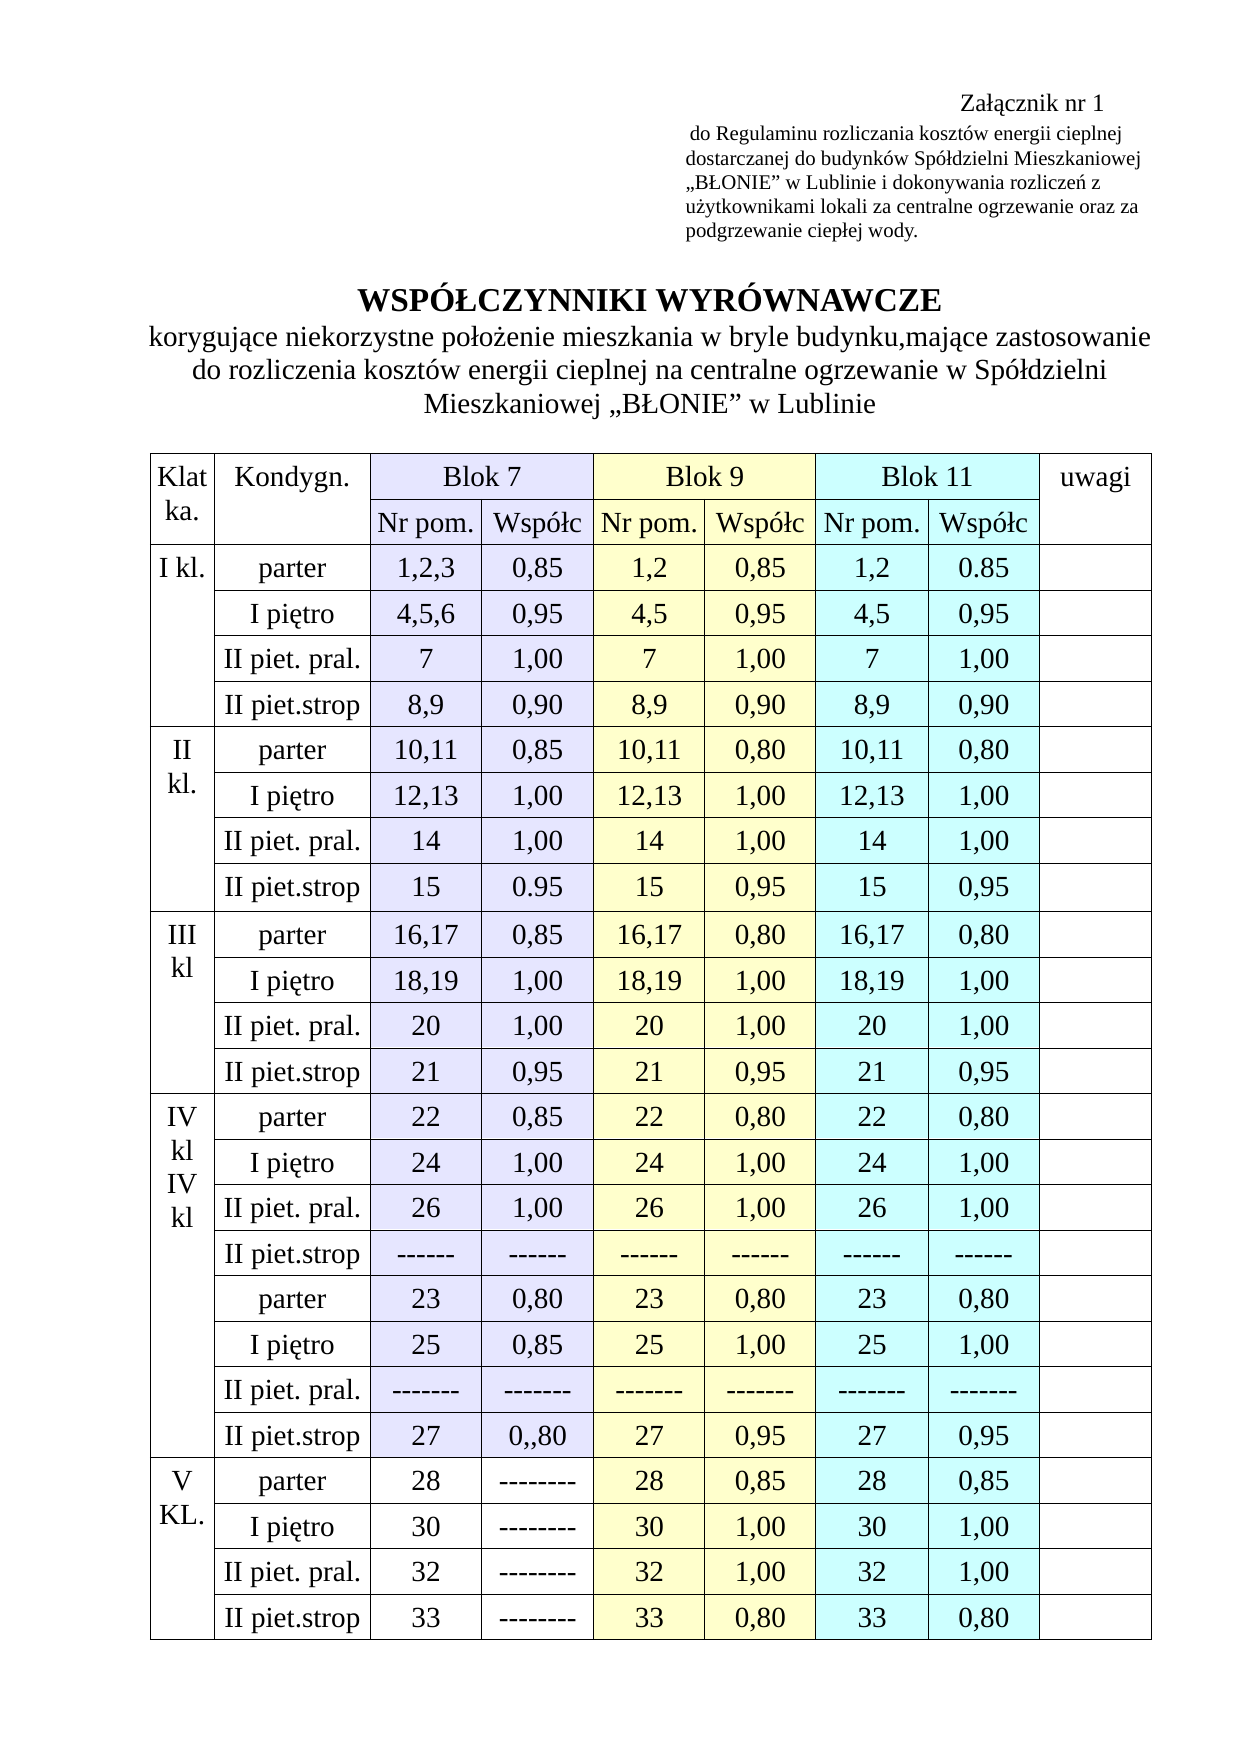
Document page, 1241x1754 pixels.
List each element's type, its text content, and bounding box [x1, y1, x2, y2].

table_cell 0.85 [929, 545, 1039, 590]
table_cell 1,00 [705, 958, 815, 1002]
table_cell 23 [371, 1276, 481, 1321]
table_cell 28 [594, 1458, 704, 1503]
table_cell 4,5,6 [371, 591, 481, 635]
table_cell 1,00 [929, 636, 1039, 681]
table_cell 1,00 [482, 958, 593, 1002]
table_cell ------ [371, 1231, 481, 1275]
table_cell 15 [816, 864, 928, 911]
table_cell II piet. pral. [215, 1003, 370, 1047]
table_cell II kl. [151, 727, 214, 911]
table_cell 16,17 [594, 912, 704, 956]
table_cell 26 [371, 1185, 481, 1229]
table_cell III kl [151, 912, 214, 1093]
table_cell [1040, 1049, 1151, 1093]
table_cell ------- [482, 1367, 593, 1412]
table_cell 1,2 [594, 545, 704, 590]
table_cell 25 [371, 1322, 481, 1366]
table_cell [1040, 1367, 1151, 1412]
table_cell [1040, 727, 1151, 772]
table_cell 1,00 [482, 1140, 593, 1184]
text korygujące niekorzystne położenie mieszkania w bryle budynku,mające zastosowanie do rozliczenia kosztów energii cieplnej na centralne ogrzewanie w Spółdzielni [148, 319, 1152, 386]
table_cell ------- [371, 1367, 481, 1412]
table_cell parter [215, 1094, 370, 1138]
table_cell 0,80 [482, 1276, 593, 1321]
table_cell [1040, 1231, 1151, 1275]
table_cell 10,11 [594, 727, 704, 772]
table_cell ------ [482, 1231, 593, 1275]
table_cell 0,90 [482, 682, 593, 726]
text podgrzewanie ciepłej wody. [148, 218, 1152, 242]
table_cell ------- [594, 1367, 704, 1412]
table_cell [1040, 864, 1151, 911]
table_cell 12,13 [371, 773, 481, 817]
table_cell Współc [705, 500, 815, 544]
table_cell II piet. pral. [215, 1185, 370, 1229]
table_cell IV kl IV kl [151, 1094, 214, 1457]
table_header Kondygn. [215, 454, 370, 544]
table_cell 0,,80 [482, 1413, 593, 1457]
table_cell 28 [816, 1458, 928, 1503]
table_cell 0,85 [482, 727, 593, 772]
table_cell 26 [816, 1185, 928, 1229]
table_cell 10,11 [371, 727, 481, 772]
table_cell 15 [371, 864, 481, 911]
table_cell 0,85 [482, 545, 593, 590]
table_cell 4,5 [816, 591, 928, 635]
table_cell parter [215, 727, 370, 772]
table_cell 22 [371, 1094, 481, 1138]
table_cell 16,17 [816, 912, 928, 956]
table_cell 12,13 [594, 773, 704, 817]
table_cell 14 [594, 818, 704, 863]
table_cell 8,9 [594, 682, 704, 726]
table_cell 1,00 [482, 818, 593, 863]
table_cell 0,80 [705, 1094, 815, 1138]
text Mieszkaniowej „BŁONIE” w Lublinie [148, 386, 1152, 419]
table_cell [1040, 912, 1151, 956]
table_cell 4,5 [594, 591, 704, 635]
table_cell [1040, 1003, 1151, 1047]
table_cell 1,00 [482, 773, 593, 817]
table_cell 0,95 [705, 591, 815, 635]
table_cell 30 [816, 1504, 928, 1548]
table_cell Współc [482, 500, 593, 544]
table_cell 20 [371, 1003, 481, 1047]
table_cell 1,00 [482, 1185, 593, 1229]
table_cell 22 [816, 1094, 928, 1138]
table_cell 1,00 [929, 818, 1039, 863]
table_cell 0,80 [705, 912, 815, 956]
text dostarczanej do budynków Spółdzielni Mieszkaniowej [148, 146, 1152, 170]
text „BŁONIE” w Lublinie i dokonywania rozliczeń z [148, 170, 1152, 194]
table_cell 18,19 [371, 958, 481, 1002]
table_cell Współc [929, 500, 1039, 544]
table_cell 18,19 [816, 958, 928, 1002]
table_cell I piętro [215, 591, 370, 635]
table_cell 33 [816, 1595, 928, 1639]
table_cell II piet. pral. [215, 636, 370, 681]
table_cell [1040, 818, 1151, 863]
table_cell 12,13 [816, 773, 928, 817]
table_header Blok 11 [816, 454, 1039, 499]
table_cell ------ [594, 1231, 704, 1275]
table_cell 1,00 [705, 1549, 815, 1594]
table_cell 1,00 [929, 1003, 1039, 1047]
table_cell 33 [371, 1595, 481, 1639]
table_cell 1,00 [929, 773, 1039, 817]
table_cell 32 [371, 1549, 481, 1594]
table_cell -------- [482, 1458, 593, 1503]
table_cell 7 [371, 636, 481, 681]
table_header Klatka. [151, 454, 214, 544]
table_cell [1040, 1094, 1151, 1138]
table_cell [1040, 591, 1151, 635]
table_cell 0,95 [482, 591, 593, 635]
table_cell 26 [594, 1185, 704, 1229]
table_cell -------- [482, 1595, 593, 1639]
text do Regulaminu rozliczania kosztów energii cieplnej [148, 117, 1152, 146]
table_cell 24 [371, 1140, 481, 1184]
table_cell 0.95 [482, 864, 593, 911]
table_cell 1,00 [705, 1504, 815, 1548]
table_cell II piet.strop [215, 864, 370, 911]
table_header Blok 7 [371, 454, 593, 499]
table_cell Nr pom. [594, 500, 704, 544]
table_cell 15 [594, 864, 704, 911]
table_cell [1040, 545, 1151, 590]
table_cell [1040, 1185, 1151, 1229]
table_cell [1040, 1413, 1151, 1457]
table_cell parter [215, 1276, 370, 1321]
table_cell ------ [929, 1231, 1039, 1275]
table_cell II piet.strop [215, 1049, 370, 1093]
table_cell 25 [816, 1322, 928, 1366]
table_cell 1,00 [705, 1322, 815, 1366]
table_cell 0,80 [705, 727, 815, 772]
table_cell 0,85 [482, 912, 593, 956]
table_cell 7 [816, 636, 928, 681]
table_cell 18,19 [594, 958, 704, 1002]
table_cell 0,90 [705, 682, 815, 726]
table_cell parter [215, 545, 370, 590]
table_cell 16,17 [371, 912, 481, 956]
table_cell 0,80 [929, 1276, 1039, 1321]
table_cell 8,9 [371, 682, 481, 726]
table_cell 30 [371, 1504, 481, 1548]
table_cell 0,85 [705, 545, 815, 590]
table_cell I piętro [215, 773, 370, 817]
table_cell 32 [594, 1549, 704, 1594]
table_cell 25 [594, 1322, 704, 1366]
text Załącznik nr 1 [148, 88, 1152, 117]
table_cell [1040, 1549, 1151, 1594]
table_cell ------- [705, 1367, 815, 1412]
table_cell 1,00 [705, 773, 815, 817]
table_cell -------- [482, 1504, 593, 1548]
table_cell 0,95 [482, 1049, 593, 1093]
table_cell 30 [594, 1504, 704, 1548]
table_cell 0,85 [482, 1094, 593, 1138]
text WSPÓŁCZYNNIKI WYRÓWNAWCZE [148, 281, 1152, 319]
table_cell 1,00 [705, 1185, 815, 1229]
table_cell 1,00 [929, 1322, 1039, 1366]
table_cell 22 [594, 1094, 704, 1138]
table_cell 0,95 [929, 591, 1039, 635]
table_cell 27 [594, 1413, 704, 1457]
table_cell Nr pom. [816, 500, 928, 544]
table_cell 0,95 [705, 1049, 815, 1093]
table_cell 0,80 [929, 1094, 1039, 1138]
table_cell 0,80 [705, 1595, 815, 1639]
table_cell -------- [482, 1549, 593, 1594]
table_cell Nr pom. [371, 500, 481, 544]
table_cell 21 [371, 1049, 481, 1093]
table_cell [1040, 1276, 1151, 1321]
table_cell II piet.strop [215, 1231, 370, 1275]
table_cell I piętro [215, 958, 370, 1002]
table_cell 24 [816, 1140, 928, 1184]
table_cell [1040, 636, 1151, 681]
table_cell II piet. pral. [215, 1549, 370, 1594]
table_cell I kl. [151, 545, 214, 726]
table_cell 21 [816, 1049, 928, 1093]
table_cell II piet. pral. [215, 1367, 370, 1412]
table_cell 1,2 [816, 545, 928, 590]
table_cell 0,90 [929, 682, 1039, 726]
table_header uwagi [1040, 454, 1151, 544]
table_cell 21 [594, 1049, 704, 1093]
table_cell parter [215, 1458, 370, 1503]
table_cell 0,80 [929, 727, 1039, 772]
table_header Blok 9 [594, 454, 815, 499]
table_cell 1,00 [705, 1140, 815, 1184]
table_cell 0,95 [929, 864, 1039, 911]
table_cell 14 [816, 818, 928, 863]
table_cell 20 [816, 1003, 928, 1047]
table_cell I piętro [215, 1322, 370, 1366]
table_cell 23 [816, 1276, 928, 1321]
table_cell 7 [594, 636, 704, 681]
table_cell 0,80 [929, 1595, 1039, 1639]
table_cell 1,00 [705, 636, 815, 681]
table_cell [1040, 773, 1151, 817]
table_cell ------- [816, 1367, 928, 1412]
table_cell 1,00 [482, 1003, 593, 1047]
table_cell [1040, 958, 1151, 1002]
table_cell ------- [929, 1367, 1039, 1412]
table_cell 0,95 [929, 1049, 1039, 1093]
table_cell [1040, 682, 1151, 726]
table_cell [1040, 1458, 1151, 1503]
table_cell 1,00 [929, 1140, 1039, 1184]
table_cell 33 [594, 1595, 704, 1639]
table_cell 1,00 [929, 1504, 1039, 1548]
table_cell 8,9 [816, 682, 928, 726]
table_cell 1,00 [705, 818, 815, 863]
table_cell II piet. pral. [215, 818, 370, 863]
table_cell [1040, 1504, 1151, 1548]
table_cell 0,80 [705, 1276, 815, 1321]
table_cell 0,95 [705, 1413, 815, 1457]
table_cell 10,11 [816, 727, 928, 772]
table_cell II piet.strop [215, 1595, 370, 1639]
table_cell I piętro [215, 1140, 370, 1184]
table_cell I piętro [215, 1504, 370, 1548]
table_cell 24 [594, 1140, 704, 1184]
table_cell 20 [594, 1003, 704, 1047]
table_cell II piet.strop [215, 682, 370, 726]
table_cell [1040, 1322, 1151, 1366]
table_cell 27 [816, 1413, 928, 1457]
table_cell 14 [371, 818, 481, 863]
table_cell 0,95 [705, 864, 815, 911]
table_cell 0,95 [929, 1413, 1039, 1457]
table_cell 1,2,3 [371, 545, 481, 590]
table_cell 0,85 [929, 1458, 1039, 1503]
table_cell 0,85 [705, 1458, 815, 1503]
table_cell [1040, 1140, 1151, 1184]
table_cell [1040, 1595, 1151, 1639]
table_cell II piet.strop [215, 1413, 370, 1457]
table_cell 1,00 [482, 636, 593, 681]
table_cell V KL. [151, 1458, 214, 1639]
text użytkownikami lokali za centralne ogrzewanie oraz za [148, 194, 1152, 218]
table_cell 32 [816, 1549, 928, 1594]
table_cell 1,00 [929, 958, 1039, 1002]
table_cell 27 [371, 1413, 481, 1457]
table_cell 1,00 [929, 1185, 1039, 1229]
table_cell 1,00 [705, 1003, 815, 1047]
table_cell 28 [371, 1458, 481, 1503]
table_cell ------ [705, 1231, 815, 1275]
table_cell 1,00 [929, 1549, 1039, 1594]
table_cell ------ [816, 1231, 928, 1275]
table_cell 23 [594, 1276, 704, 1321]
table_cell parter [215, 912, 370, 956]
table_cell 0,80 [929, 912, 1039, 956]
table_cell 0,85 [482, 1322, 593, 1366]
